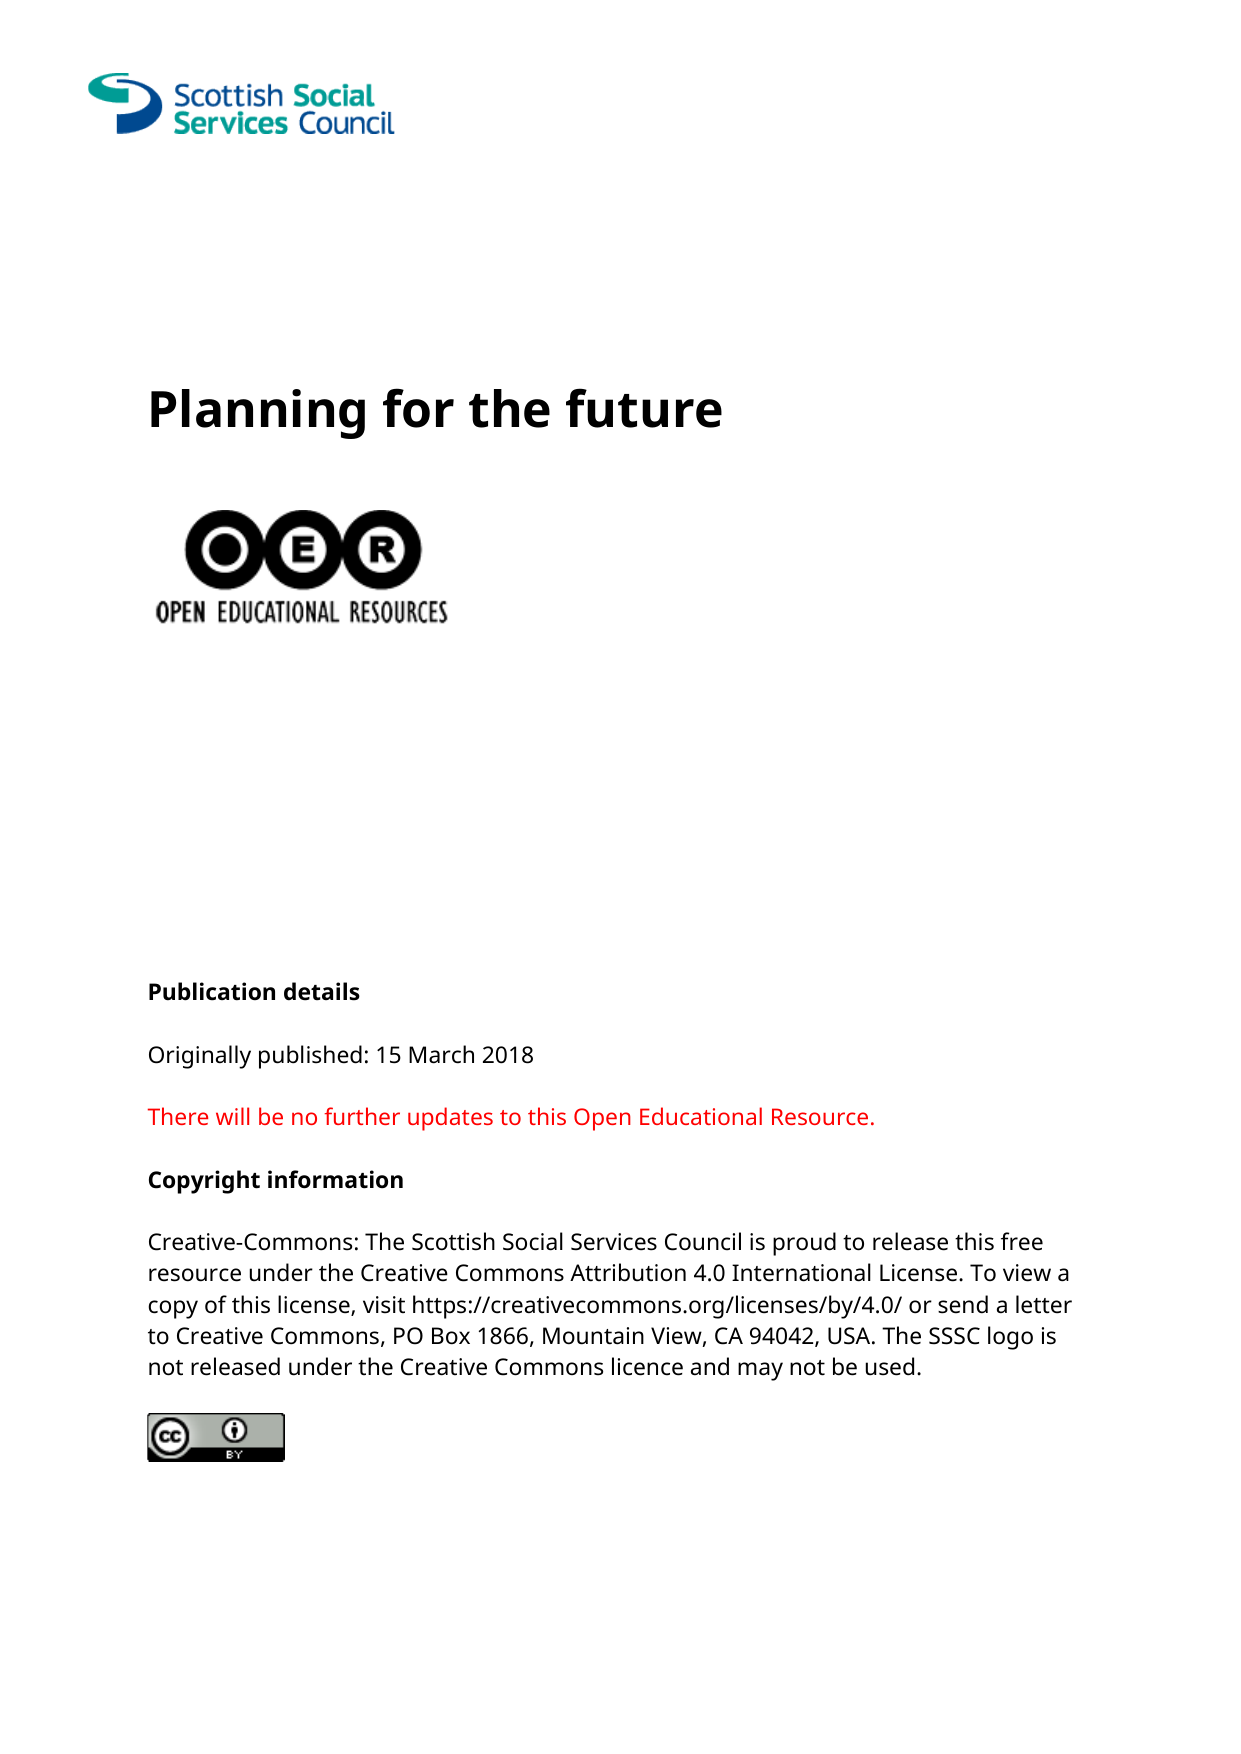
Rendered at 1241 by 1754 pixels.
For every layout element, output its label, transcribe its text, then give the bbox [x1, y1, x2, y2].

text Planning for the future [147, 374, 1090, 442]
text Copyright information [147, 1164, 1090, 1195]
text Creative-Commons: The Scottish Social Services Council is proud to release this free resource under the Creative Commons Attribution 4.0 International License. To view a copy of this license, visit https://creativecommons.org/licenses/by/4.0/ or send a letter to Creative Commons, PO Box 1866, Mountain View, CA 94042, USA. The SSSC logo is not released under the Creative Commons licence and may not be used. [147, 1226, 1090, 1382]
text There will be no further updates to this Open Educational Resource. [147, 1101, 1090, 1132]
text Publication details [147, 976, 1090, 1007]
text Originally published: 15 March 2018 [147, 1039, 1090, 1070]
